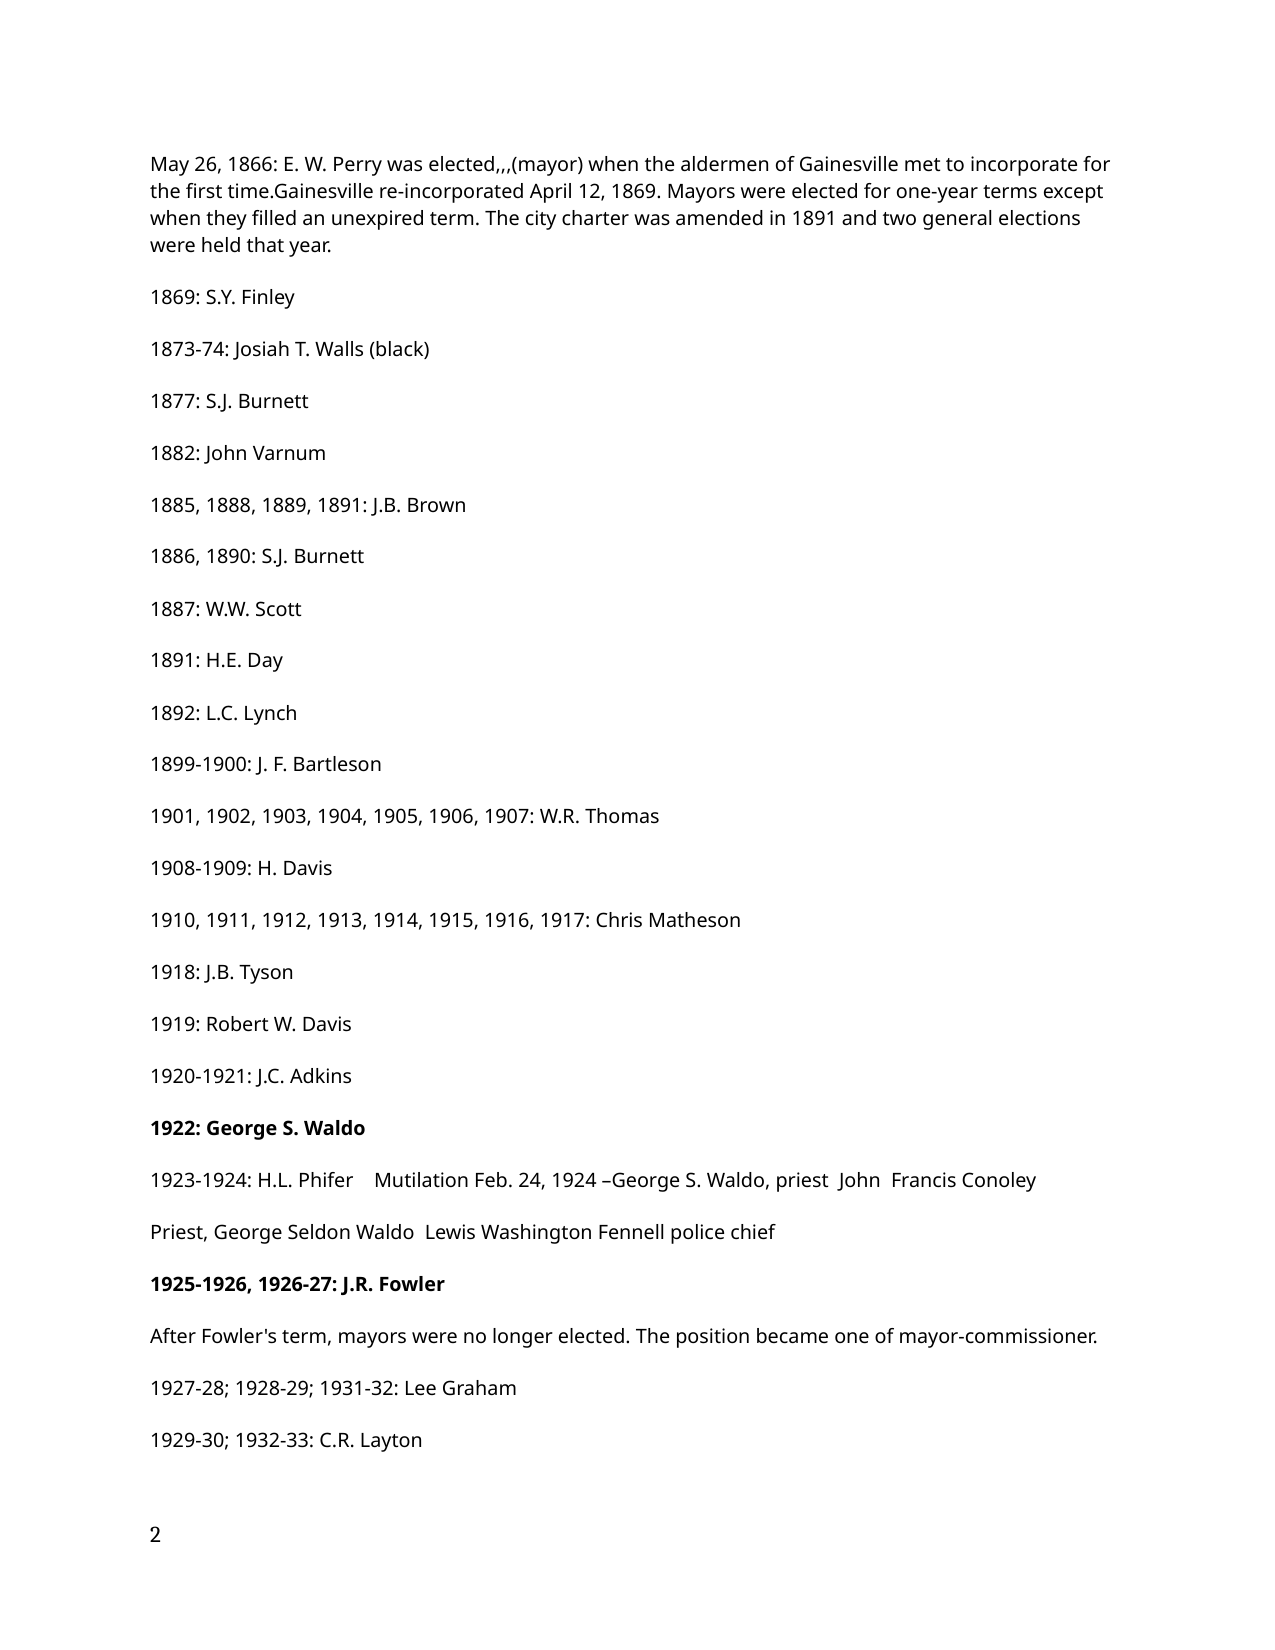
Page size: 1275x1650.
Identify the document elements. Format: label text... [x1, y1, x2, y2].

text 1886, 1890: S.J. Burnett [150, 543, 1125, 570]
text 1929-30; 1932-33: C.R. Layton [150, 1426, 1125, 1453]
text 1873-74: Josiah T. Walls (black) [150, 335, 1125, 362]
text 1919: Robert W. Davis [150, 1011, 1125, 1038]
text 1923-1924: H.L. Phifer Mutilation Feb. 24, 1924 –George S. Waldo, priest John Francis Conoley [150, 1167, 1125, 1193]
text After Fowler's term, mayors were no longer elected. The position became one of mayor-commissioner. [150, 1322, 1125, 1349]
text 1882: John Varnum [150, 439, 1125, 466]
text 1908-1909: H. Davis [150, 855, 1125, 882]
text 1920-1921: J.C. Adkins [150, 1063, 1125, 1089]
text 1899-1900: J. F. Bartleson [150, 751, 1125, 778]
text 1927-28; 1928-29; 1931-32: Lee Graham [150, 1374, 1125, 1401]
text 1925-1926, 1926-27: J.R. Fowler [150, 1271, 1125, 1297]
text 1901, 1902, 1903, 1904, 1905, 1906, 1907: W.R. Thomas [150, 803, 1125, 830]
text 1892: L.C. Lynch [150, 699, 1125, 726]
text 1877: S.J. Burnett [150, 387, 1125, 414]
text 1922: George S. Waldo [150, 1114, 1125, 1142]
text Priest, George Seldon Waldo Lewis Washington Fennell police chief [150, 1218, 1125, 1246]
text 1869: S.Y. Finley [150, 283, 1125, 310]
text 1887: W.W. Scott [150, 595, 1125, 622]
text 1918: J.B. Tyson [150, 959, 1125, 986]
text 1910, 1911, 1912, 1913, 1914, 1915, 1916, 1917: Chris Matheson [150, 907, 1125, 934]
text 1885, 1888, 1889, 1891: J.B. Brown [150, 491, 1125, 518]
text 1891: H.E. Day [150, 647, 1125, 674]
text May 26, 1866: E. W. Perry was elected,,,(mayor) when the aldermen of Gainesville met to incorporate for the first time.Gainesville re-incorporated April 12, 1869. Mayors were elected for one-year terms except when they filled an unexpired term. The city charter was amended in 1891 and two general elections were held that year. [150, 150, 1125, 258]
